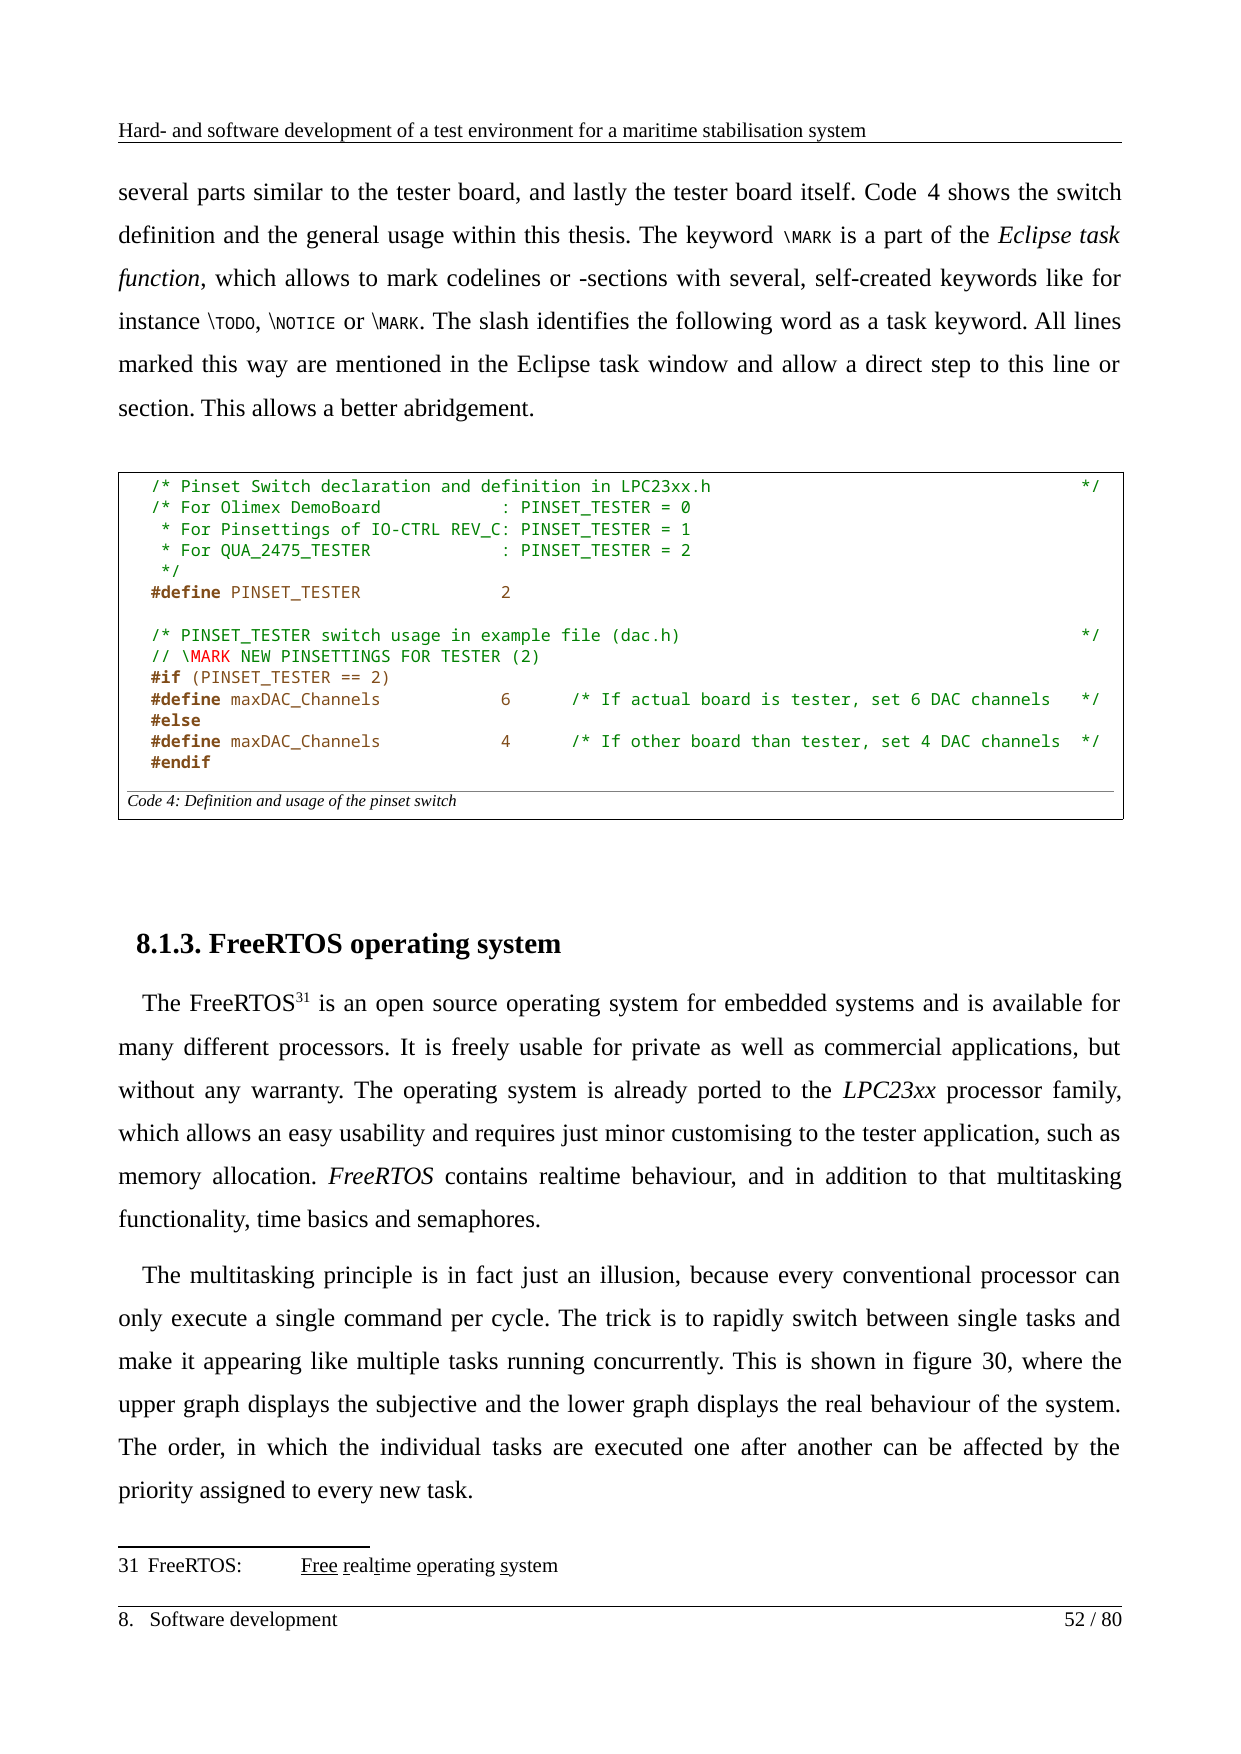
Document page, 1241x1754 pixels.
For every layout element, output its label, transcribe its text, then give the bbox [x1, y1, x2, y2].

text #define maxDAC_Channels 4 /* If other board than tester, set 4 DAC channels */ [127, 736, 1114, 750]
text The FreeRTOS is an open source operating system for embedded systems and is available for many different processors. It is freely usable for private as well as commercial applications, but without any warranty. The operating system is already ported to the LPC23xx processor family, which allows an easy usability and requires just minor customising to the tester application, such as memory allocation. FreeRTOS contains realtime behaviour, and in addition to that multitasking functionality, time basics and semaphores. [118, 988, 1122, 1233]
text #if (PINSET_TESTER == 2) [127, 672, 1114, 687]
text several parts similar to the tester board, and lastly the tester board itself. Code 4 shows the switch definition and the general usage within this thesis. The keyword \MARK is a part of the Eclipse task function, which allows to mark codelines or -sections with several, self-created keywords like for instance \TODO, \NOTICE or \MARK. The slash identifies the following word as a task keyword. All lines marked this way are mentioned in the Eclipse task window and allow a direct step to this line or section. This allows a better abridgement. [118, 177, 1122, 421]
text /* Pinset Switch declaration and definition in LPC23xx.h */ [127, 481, 1114, 495]
subtitle FreeRTOS operating system [118, 926, 1122, 959]
text #define PINSET_TESTER 2 [127, 587, 1114, 602]
text /* For Olimex DemoBoard : PINSET_TESTER = 0 [127, 502, 1114, 517]
text Code 4: Definition and usage of the pinset switch [127, 792, 1114, 810]
text #define maxDAC_Channels 6 /* If actual board is tester, set 6 DAC channels */ [127, 693, 1114, 708]
text */ [127, 566, 1114, 580]
text #else [127, 714, 1114, 729]
text * For Pinsettings of IO-CTRL REV_C: PINSET_TESTER = 1 [127, 523, 1114, 538]
text FreeRTOS: Free realtime operating system [118, 1553, 1122, 1577]
text * For QUA_2475_TESTER : PINSET_TESTER = 2 [227, 544, 1114, 559]
text The multitasking principle is in fact just an illusion, because every conventional processor can only execute a single command per cycle. The trick is to rapidly switch between single tasks and make it appearing like multiple tasks running concurrently. This is shown in figure 30, where the upper graph displays the subjective and the lower graph displays the real behaviour of the system. The order, in which the individual tasks are executed one after another can be affected by the priority assigned to every new task. [118, 1260, 1122, 1504]
text #endif [127, 757, 1114, 772]
text // \MARK NEW PINSETTINGS FOR TESTER (2) [127, 651, 1114, 665]
text * For QUA_2475_TESTER : PINSET_TESTER = 2 [127, 544, 227, 559]
text /* PINSET_TESTER switch usage in example file (dac.h) */ [127, 629, 1114, 644]
